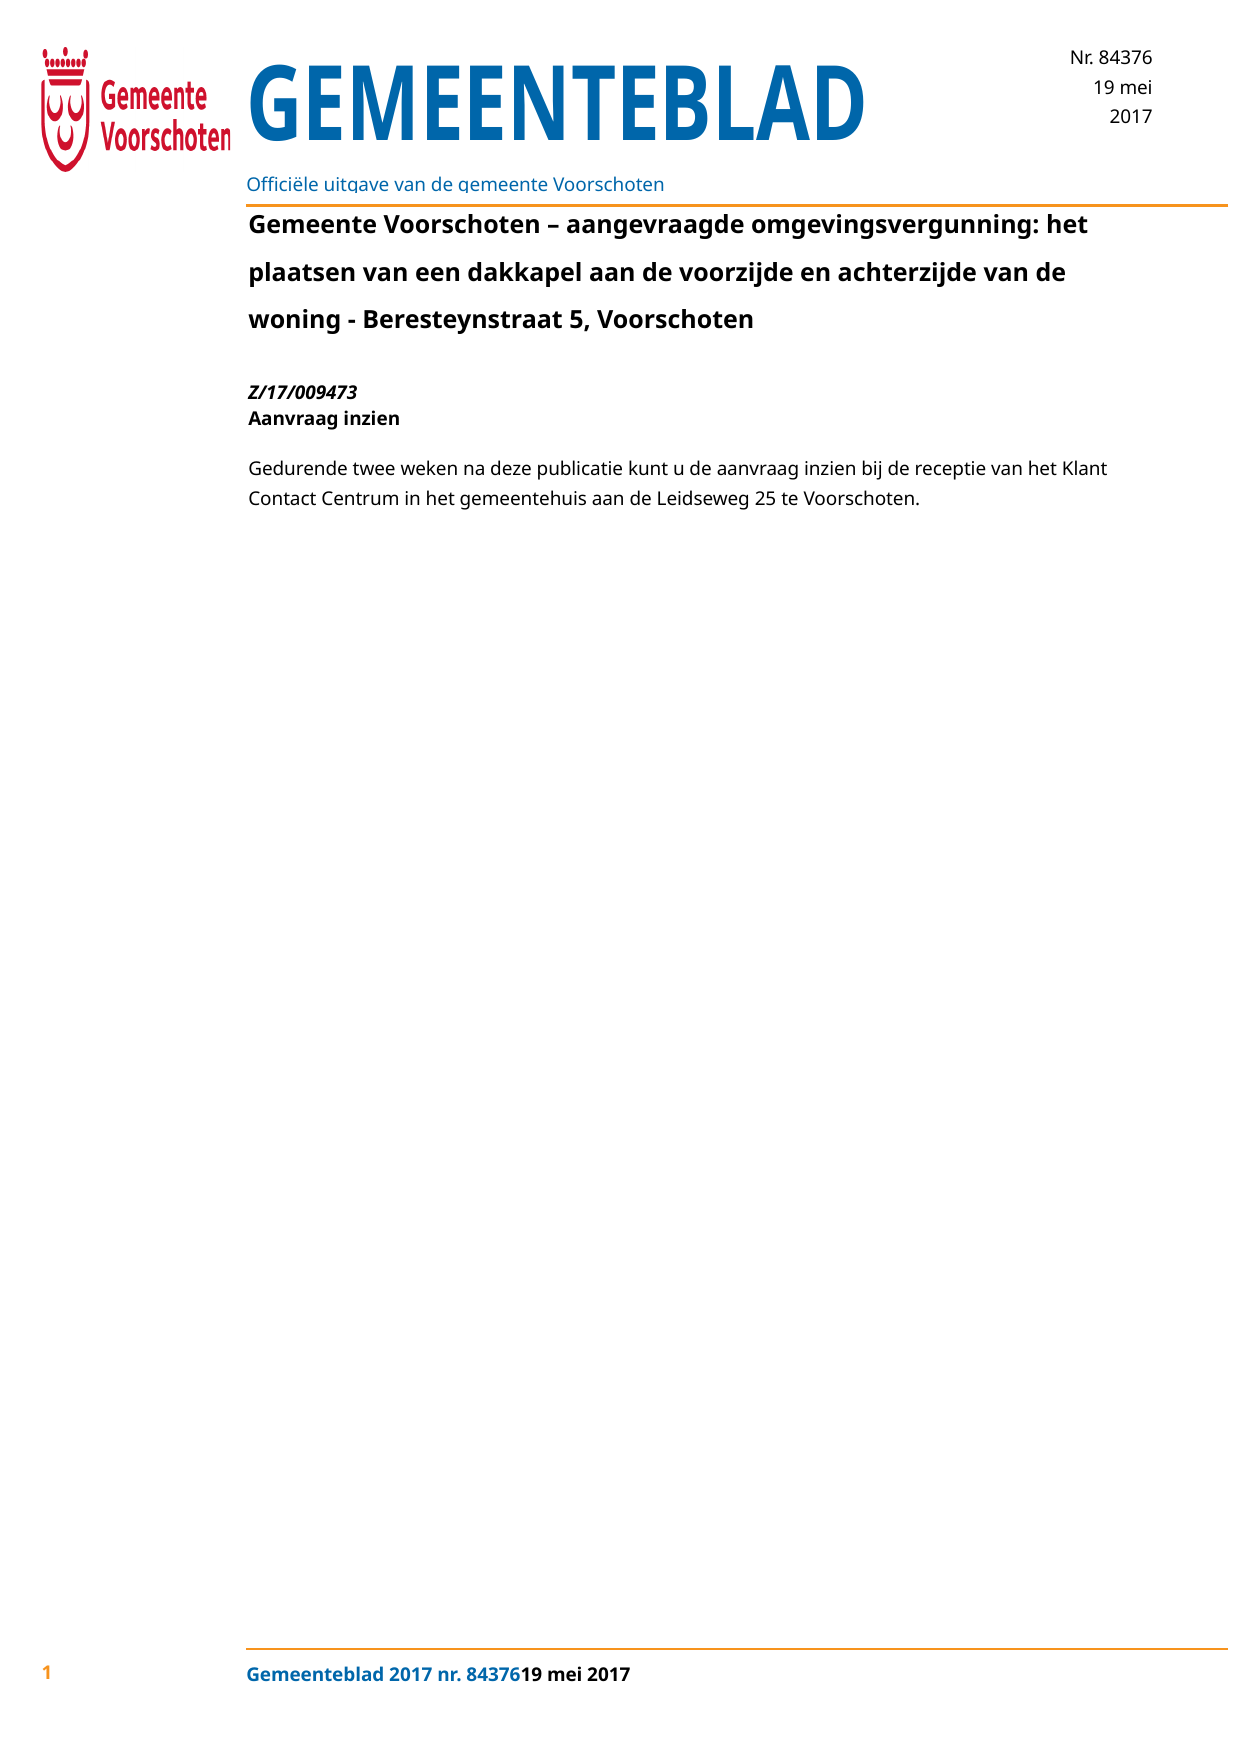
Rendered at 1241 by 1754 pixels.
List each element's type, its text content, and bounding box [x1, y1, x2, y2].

text Aanvraag inzien [248, 405, 1152, 431]
text Gedurende twee weken na deze publicatie kunt u de aanvraag inzien bij de receptie van het Klant Contact Centrum in het gemeentehuis aan de Leidseweg 25 te Voorschoten. [248, 455, 1152, 511]
text Z/17/009473 [248, 379, 1152, 405]
text Gemeente Voorschoten – aangevraagde omgevingsvergunning: het plaatsen van een dakkapel aan de voorzijde en achterzijde van de woning - Beresteynstraat 5, Voorschoten [248, 207, 1152, 336]
picture [41, 47, 231, 172]
